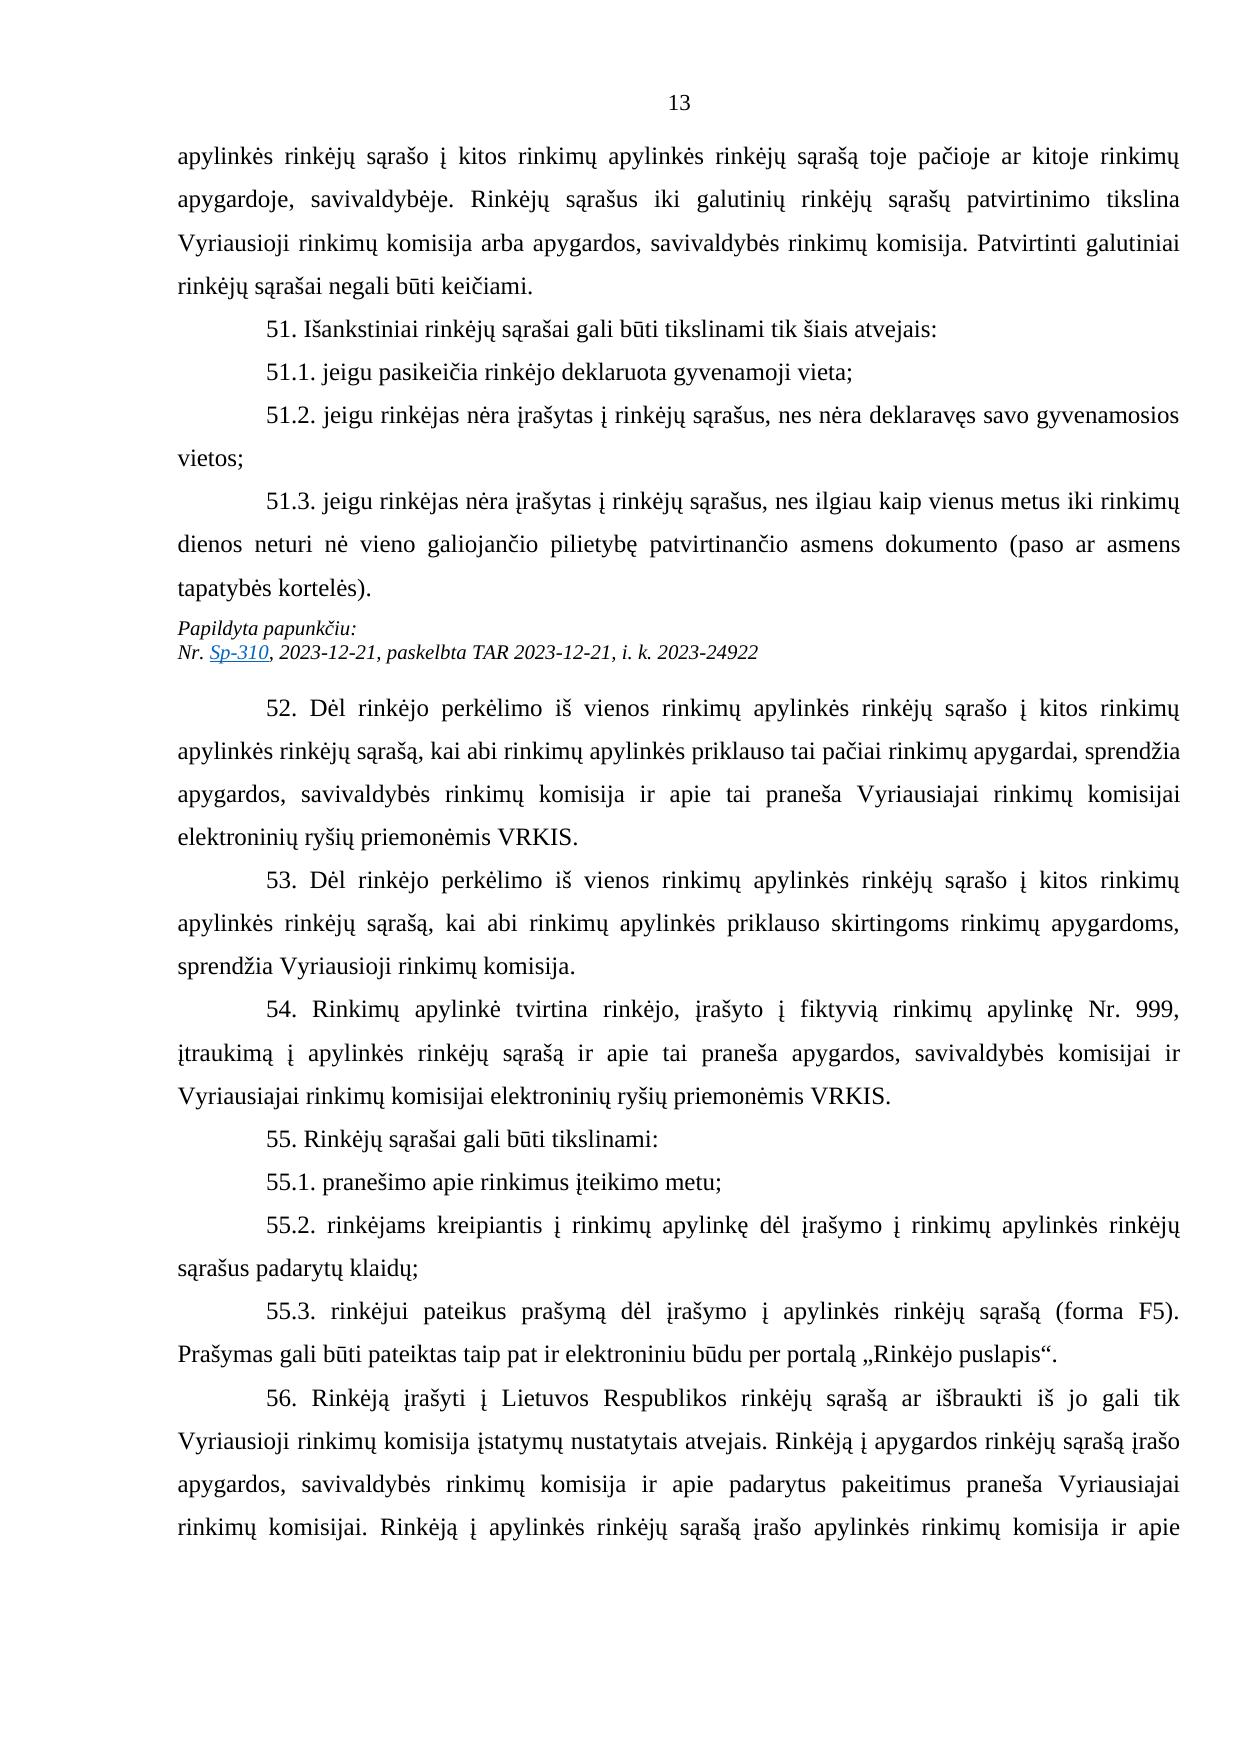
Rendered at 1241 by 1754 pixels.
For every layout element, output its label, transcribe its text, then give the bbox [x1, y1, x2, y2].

text 51. Išankstiniai rinkėjų sąrašai gali būti tikslinami tik šiais atvejais: [177, 314, 1181, 343]
text apylinkės rinkėjų sąrašo į kitos rinkimų apylinkės rinkėjų sąrašą toje pačioje ar kitoje rinkimų apygardoje, savivaldybėje. Rinkėjų sąrašus iki galutinių rinkėjų sąrašų patvirtinimo tikslina Vyriausioji rinkimų komisija arba apygardos, savivaldybės rinkimų komisija. Patvirtinti galutiniai rinkėjų sąrašai negali būti keičiami. [177, 141, 1181, 299]
text 54. Rinkimų apylinkė tvirtina rinkėjo, įrašyto į fiktyvią rinkimų apylinkę Nr. 999, įtraukimą į apylinkės rinkėjų sąrašą ir apie tai praneša apygardos, savivaldybės komisijai ir Vyriausiajai rinkimų komisijai elektroninių ryšių priemonėmis VRKIS. [177, 994, 1181, 1109]
text 51.2. jeigu rinkėjas nėra įrašytas į rinkėjų sąrašus, nes nėra deklaravęs savo gyvenamosios vietos; [177, 400, 1181, 472]
text Papildyta papunkčiu: [177, 616, 1181, 640]
text 55.3. rinkėjui pateikus prašymą dėl įrašymo į apylinkės rinkėjų sąrašą (forma F5). Prašymas gali būti pateiktas taip pat ir elektroniniu būdu per portalą „Rinkėjo puslapis“. [177, 1296, 1181, 1368]
text 53. Dėl rinkėjo perkėlimo iš vienos rinkimų apylinkės rinkėjų sąrašo į kitos rinkimų apylinkės rinkėjų sąrašą, kai abi rinkimų apylinkės priklauso skirtingoms rinkimų apygardoms, sprendžia Vyriausioji rinkimų komisija. [177, 865, 1181, 980]
text 55.2. rinkėjams kreipiantis į rinkimų apylinkę dėl įrašymo į rinkimų apylinkės rinkėjų sąrašus padarytų klaidų; [177, 1210, 1181, 1282]
text 55. Rinkėjų sąrašai gali būti tikslinami: [177, 1124, 1181, 1153]
text 55.1. pranešimo apie rinkimus įteikimo metu; [177, 1167, 1181, 1196]
text 51.3. jeigu rinkėjas nėra įrašytas į rinkėjų sąrašus, nes ilgiau kaip vienus metus iki rinkimų dienos neturi nė vieno galiojančio pilietybę patvirtinančio asmens dokumento (paso ar asmens tapatybės kortelės). [177, 486, 1181, 601]
text 52. Dėl rinkėjo perkėlimo iš vienos rinkimų apylinkės rinkėjų sąrašo į kitos rinkimų apylinkės rinkėjų sąrašą, kai abi rinkimų apylinkės priklauso tai pačiai rinkimų apygardai, sprendžia apygardos, savivaldybės rinkimų komisija ir apie tai praneša Vyriausiajai rinkimų komisijai elektroninių ryšių priemonėmis VRKIS. [177, 693, 1181, 851]
text 56. Rinkėją įrašyti į Lietuvos Respublikos rinkėjų sąrašą ar išbraukti iš jo gali tik Vyriausioji rinkimų komisija įstatymų nustatytais atvejais. Rinkėją į apygardos rinkėjų sąrašą įrašo apygardos, savivaldybės rinkimų komisija ir apie padarytus pakeitimus praneša Vyriausiajai rinkimų komisijai. Rinkėją į apylinkės rinkėjų sąrašą įrašo apylinkės rinkimų komisija ir apie [177, 1383, 1181, 1541]
text 51.1. jeigu pasikeičia rinkėjo deklaruota gyvenamoji vieta; [177, 357, 1181, 386]
text Nr. Sp-310, 2023-12-21, paskelbta TAR 2023-12-21, i. k. 2023-24922 [177, 640, 1181, 664]
